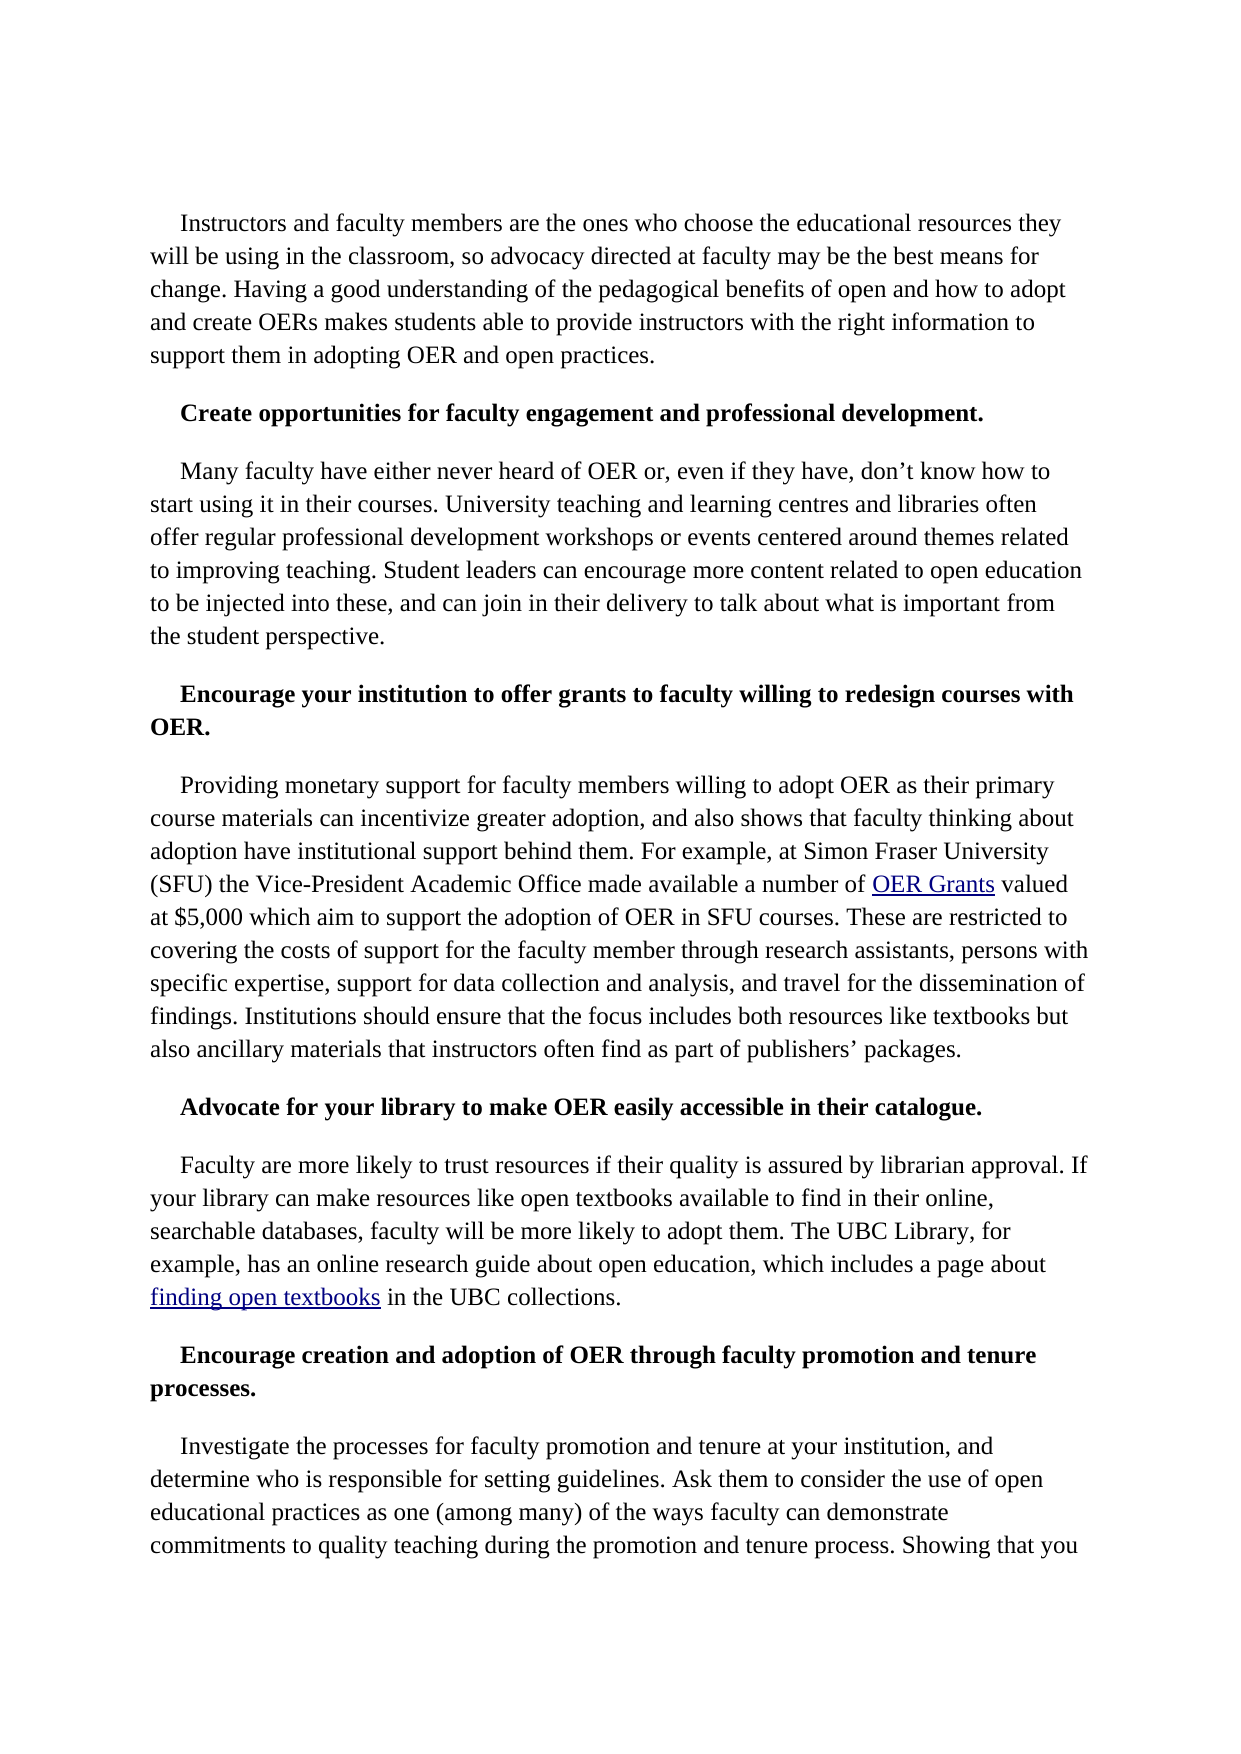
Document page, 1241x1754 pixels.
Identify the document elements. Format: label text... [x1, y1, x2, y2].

text Advocate for your library to make OER easily accessible in their catalogue. [150, 1092, 1090, 1121]
text Create opportunities for faculty engagement and professional development. [150, 398, 1090, 427]
text Encourage your institution to offer grants to faculty willing to redesign courses with OER. [150, 679, 1090, 741]
text Faculty are more likely to trust resources if their quality is assured by librarian approval. If your library can make resources like open textbooks available to find in their online, searchable databases, faculty will be more likely to adopt them. The UBC Library, for example, has an online research guide about open education, which includes a page about finding open textbooks in the UBC collections. [150, 1150, 1090, 1311]
text Encourage creation and adoption of OER through faculty promotion and tenure processes. [150, 1340, 1090, 1402]
text Investigate the processes for faculty promotion and tenure at your institution, and determine who is responsible for setting guidelines. Ask them to consider the use of open educational practices as one (among many) of the ways faculty can demonstrate commitments to quality teaching during the promotion and tenure process. Showing that you [150, 1431, 1090, 1559]
text Many faculty have either never heard of OER or, even if they have, don’t know how to start using it in their courses. University teaching and learning centres and libraries often offer regular professional development workshops or events centered around themes related to improving teaching. Student leaders can encourage more content related to open education to be injected into these, and can join in their delivery to talk about what is important from the student perspective. [150, 456, 1090, 650]
text Instructors and faculty members are the ones who choose the educational resources they will be using in the classroom, so advocacy directed at faculty may be the best means for change. Having a good understanding of the pedagogical benefits of open and how to adopt and create OERs makes students able to provide instructors with the right information to support them in adopting OER and open practices. [150, 208, 1090, 369]
text Providing monetary support for faculty members willing to adopt OER as their primary course materials can incentivize greater adoption, and also shows that faculty thinking about adoption have institutional support behind them. For example, at Simon Fraser University (SFU) the Vice-President Academic Office made available a number of OER Grants valued at $5,000 which aim to support the adoption of OER in SFU courses. These are restricted to covering the costs of support for the faculty member through research assistants, persons with specific expertise, support for data collection and analysis, and travel for the dissemination of findings. Institutions should ensure that the focus includes both resources like textbooks but also ancillary materials that instructors often find as part of publishers’ packages. [150, 770, 1090, 1063]
